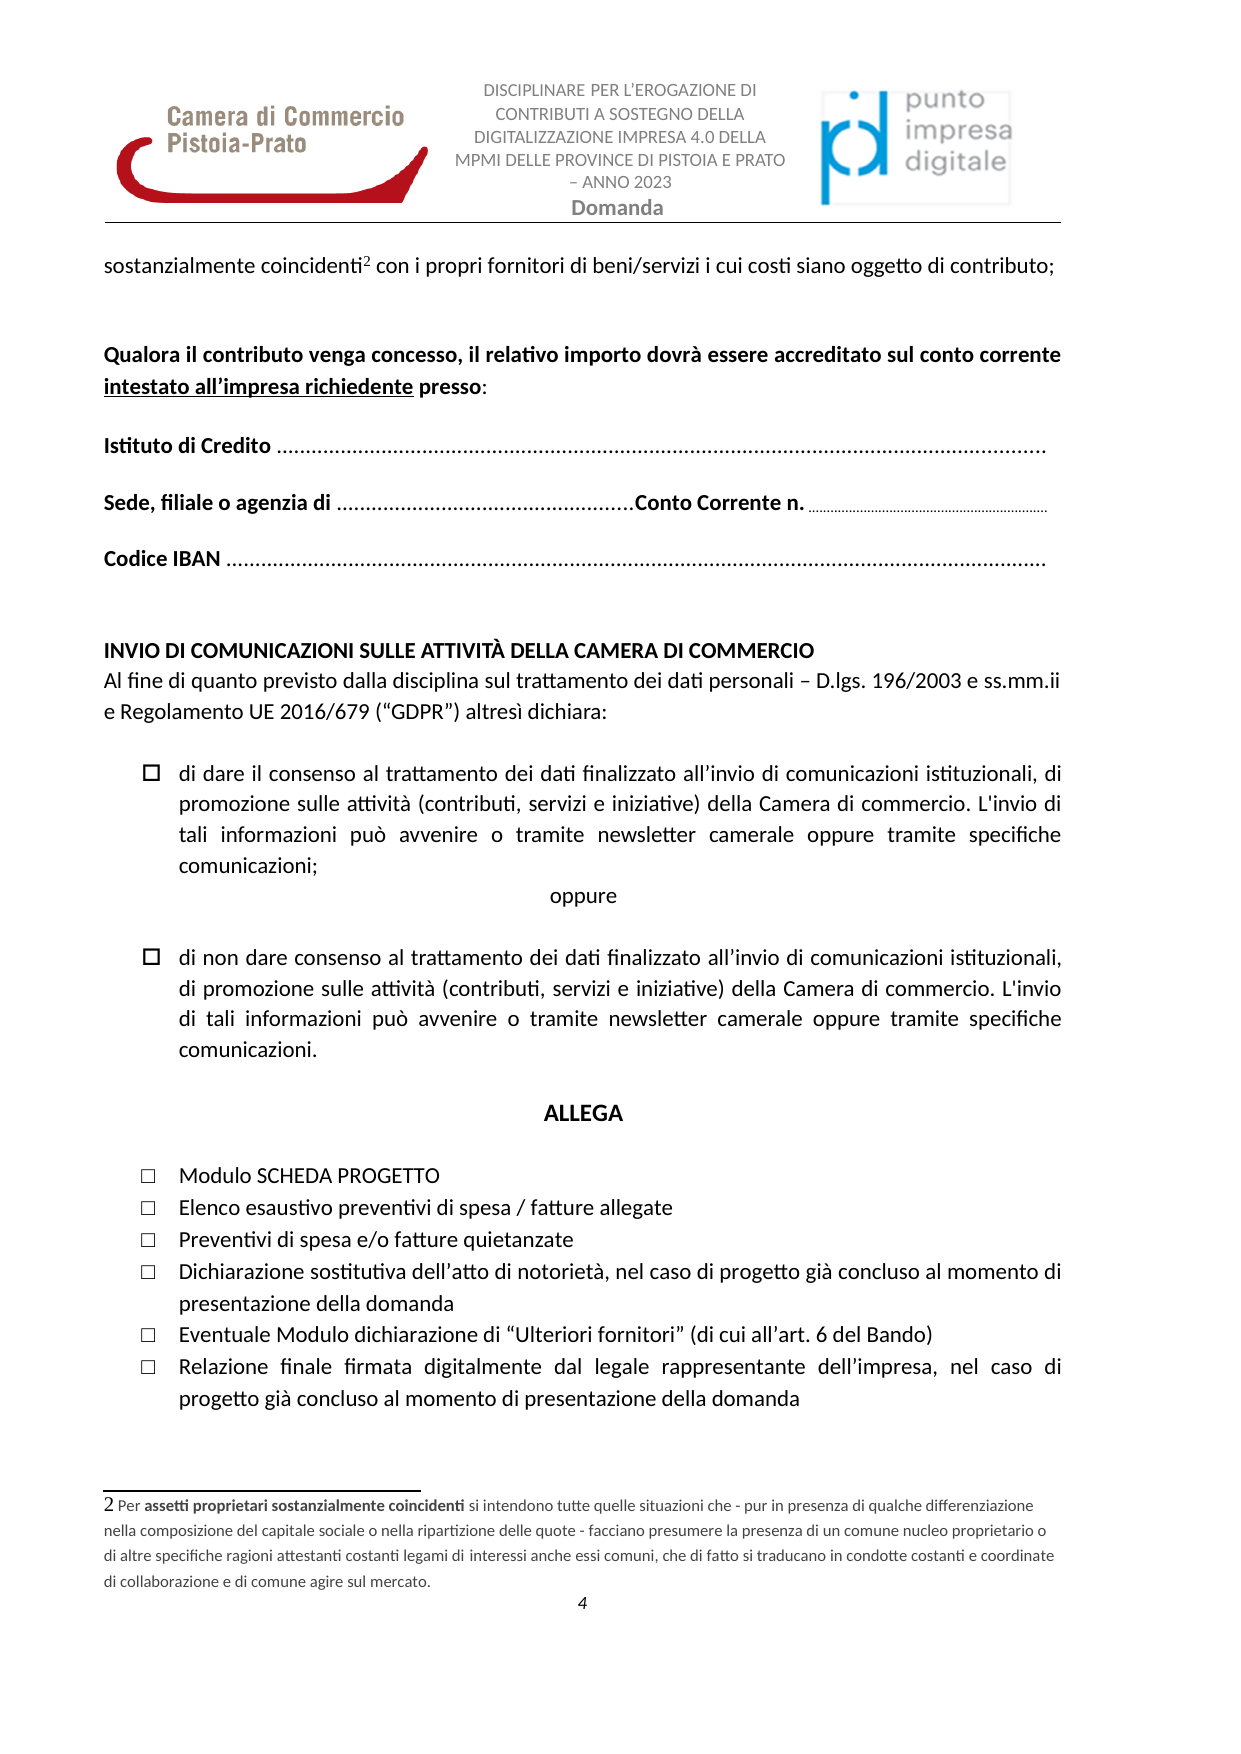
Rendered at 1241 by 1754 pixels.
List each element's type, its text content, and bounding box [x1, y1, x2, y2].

list Elenco esaustivo preventivi di spesa / fatture allegate [141, 1193, 1063, 1222]
text Codice IBAN [103, 544, 1063, 572]
list Preventivi di spesa e/o fatture quietanzate [141, 1225, 1063, 1254]
text Qualora il contributo venga concesso, il relativo importo dovrà essere accreditato sul conto corrente intestato all’impresa richiedente presso: [103, 338, 1063, 400]
list di dare il consenso al trattamento dei dati finalizzato all’invio di comunicazioni istituzionali, di promozione sulle attività (contributi, servizi e iniziative) della Camera di commercio. L'invio di tali informazioni può avvenire o tramite newsletter camerale oppure tramite specifiche comunicazioni; [141, 759, 1063, 879]
list Modulo SCHEDA PROGETTO [141, 1161, 1063, 1190]
list Eventuale Modulo dichiarazione di “Ulteriori fornitori” (di cui all’art. 6 del Bando) [141, 1320, 1063, 1349]
text Al fine di quanto previsto dalla disciplina sul trattamento dei dati personali – D.lgs. 196/2003 e ss.mm.ii e Regolamento UE 2016/679 (“GDPR”) altresì dichiara: [103, 667, 1063, 725]
list Dichiarazione sostitutiva dell’atto di notorietà, nel caso di progetto già concluso al momento di presentazione della domanda [141, 1257, 1063, 1317]
text Istituto di Credito [103, 432, 1063, 459]
list Per assetti proprietari sostanzialmente coincidenti si intendono tutte quelle situazioni che - pur in presenza di qualche differenziazione nella composizione del capitale sociale o nella ripartizione delle quote - facciano presumere la presenza di un comune nucleo proprietario o di altre specifiche ragioni attestanti costanti legami di interessi anche essi comuni, che di fatto si traducano in condotte costanti e coordinate di collaborazione e di comune agire sul mercato. [103, 1491, 1063, 1591]
list sostanzialmente coincidenti con i propri fornitori di beni/servizi i cui costi siano oggetto di contributo; [103, 251, 1063, 279]
text Sede, filiale o agenzia di Conto Corrente n. [103, 488, 1063, 516]
text ALLEGA [103, 1097, 1063, 1127]
list Relazione finale firmata digitalmente dal legale rappresentante dell’impresa, nel caso di progetto già concluso al momento di presentazione della domanda [141, 1352, 1063, 1412]
text oppure [103, 882, 1063, 910]
text INVIO DI COMUNICAZIONI SULLE ATTIVITÀ DELLA CAMERA DI COMMERCIO [103, 636, 1063, 664]
list di non dare consenso al trattamento dei dati finalizzato all’invio di comunicazioni istituzionali, di promozione sulle attività (contributi, servizi e iniziative) della Camera di commercio. L'invio di tali informazioni può avvenire o tramite newsletter camerale oppure tramite specifiche comunicazioni. [141, 943, 1063, 1063]
